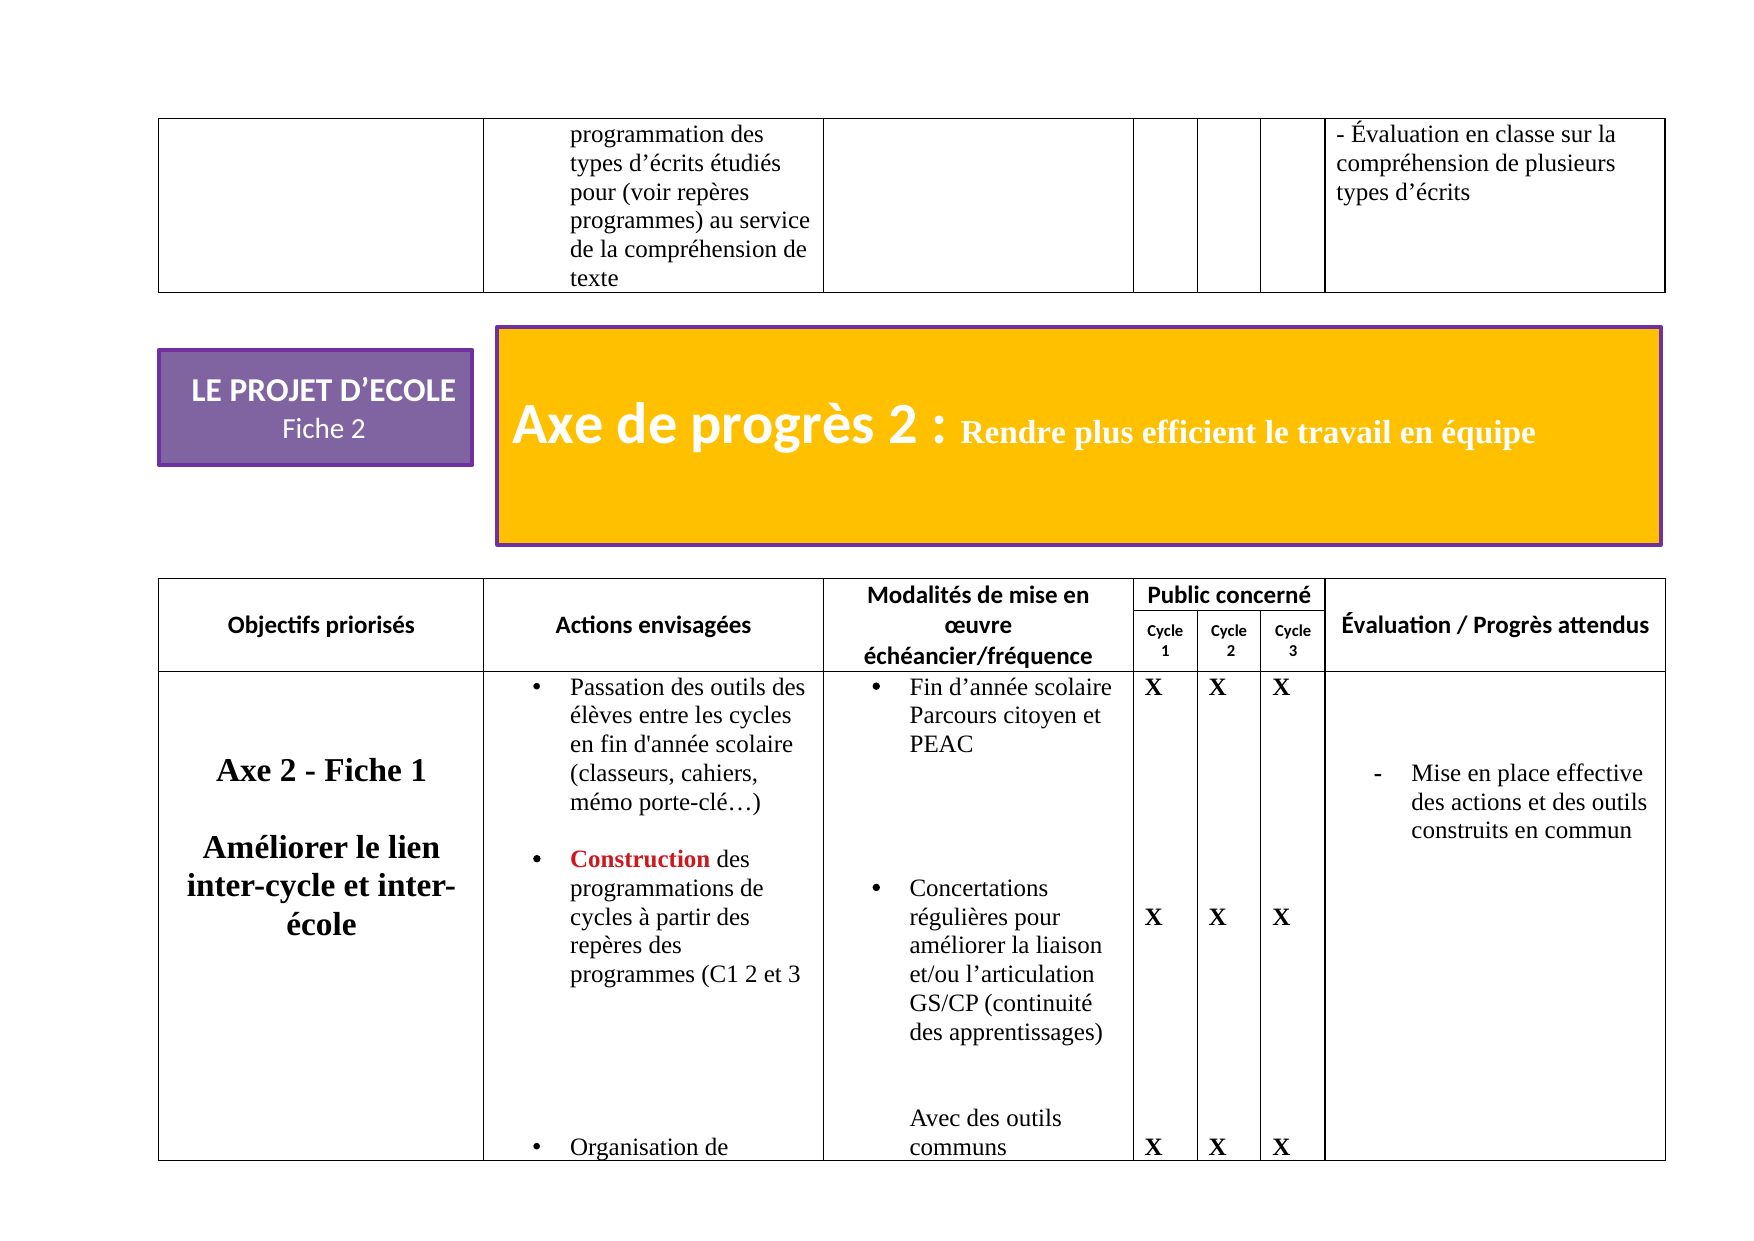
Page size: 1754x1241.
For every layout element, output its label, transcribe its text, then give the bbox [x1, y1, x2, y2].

table_header Modalités de mise en œuvre échéancier/fréquence [824, 579, 1133, 671]
table_header Évaluation / Progrès attendus [1326, 579, 1665, 671]
table_cell programmation des types d’écrits étudiés pour (voir repères programmes) au service de la compréhension de texte [484, 119, 823, 292]
table_cell Cycle 2 [1198, 611, 1260, 671]
table_cell X X X [1261, 672, 1324, 1160]
table_header Public concerné [1134, 579, 1324, 609]
table_cell [1261, 119, 1324, 292]
table_cell Cycle 1 [1134, 611, 1197, 671]
table_cell [1134, 119, 1197, 292]
table_cell Mise en place effective des actions et des outils construits en commun [1326, 672, 1665, 1160]
table_cell Fin d’année scolaire Parcours citoyen et PEAC Concertations régulières pour améliorer la liaison et/ou l’articulation GS/CP (continuité des apprentissages) Avec des outils communs [824, 672, 1133, 1160]
table_cell [1198, 119, 1260, 292]
table_cell Cycle 3 [1261, 611, 1324, 671]
table_cell X X X [1198, 672, 1260, 1160]
table_cell [159, 119, 483, 292]
table_header Objectifs priorisés [159, 579, 483, 671]
table_cell X X X [1134, 672, 1197, 1160]
table_cell [824, 119, 1133, 292]
table_cell Axe 2 - Fiche 1 Améliorer le lien inter-cycle et inter-école [159, 672, 483, 1160]
table_cell Passation des outils des élèves entre les cycles en fin d'année scolaire (classeurs, cahiers, mémo porte-clé…) Construction des programmations de cycles à partir des repères des programmes (C1 2 et 3 Organisation de [484, 672, 823, 1160]
table_cell - Évaluation en classe sur la compréhension de plusieurs types d’écrits [1326, 119, 1664, 292]
table_header Actions envisagées [484, 579, 823, 671]
